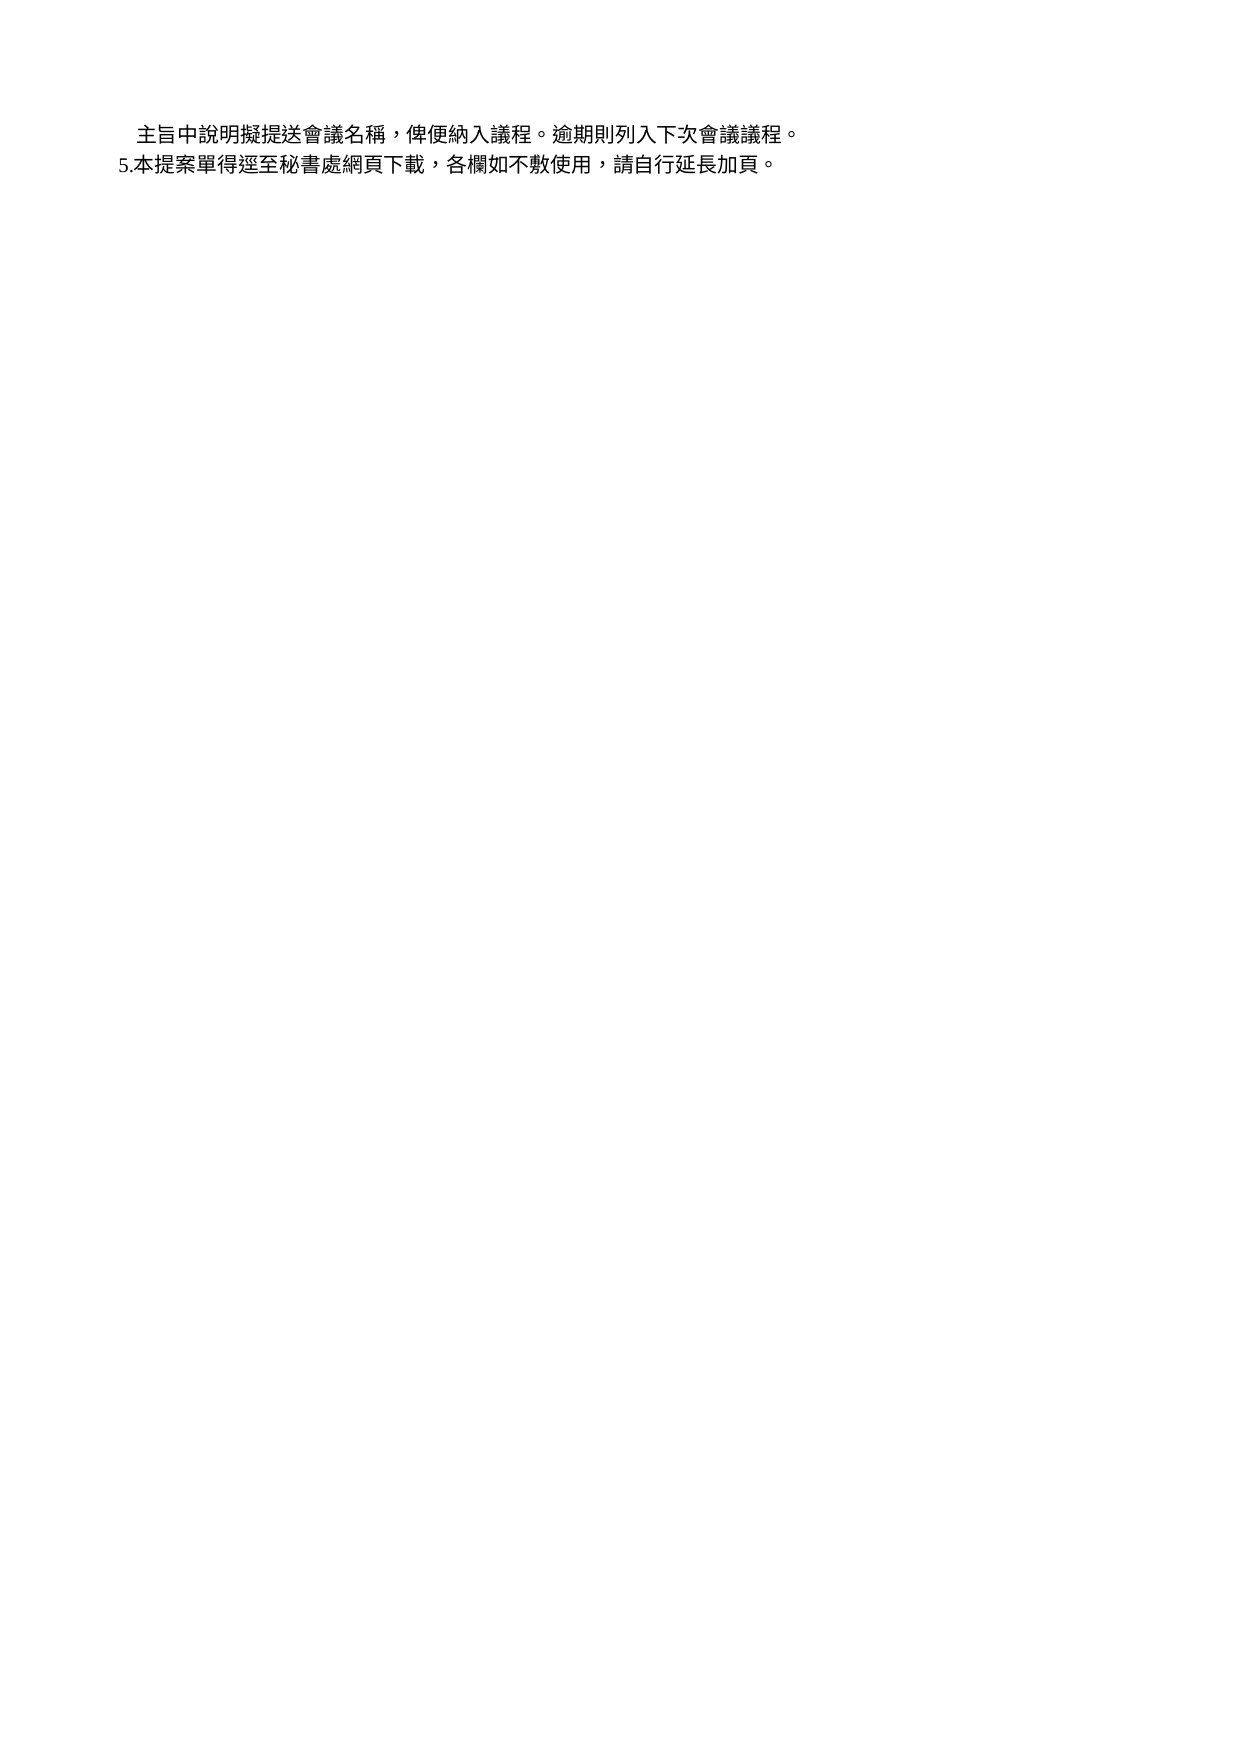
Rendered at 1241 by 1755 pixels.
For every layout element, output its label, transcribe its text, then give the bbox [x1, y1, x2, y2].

list 主旨中說明擬提送會議名稱，俾便納入議程。逾期則列入下次會議議程。 [118, 118, 1122, 148]
list 本提案單得逕至秘書處網頁下載，各欄如不敷使用，請自行延長加頁。 [118, 148, 1122, 178]
